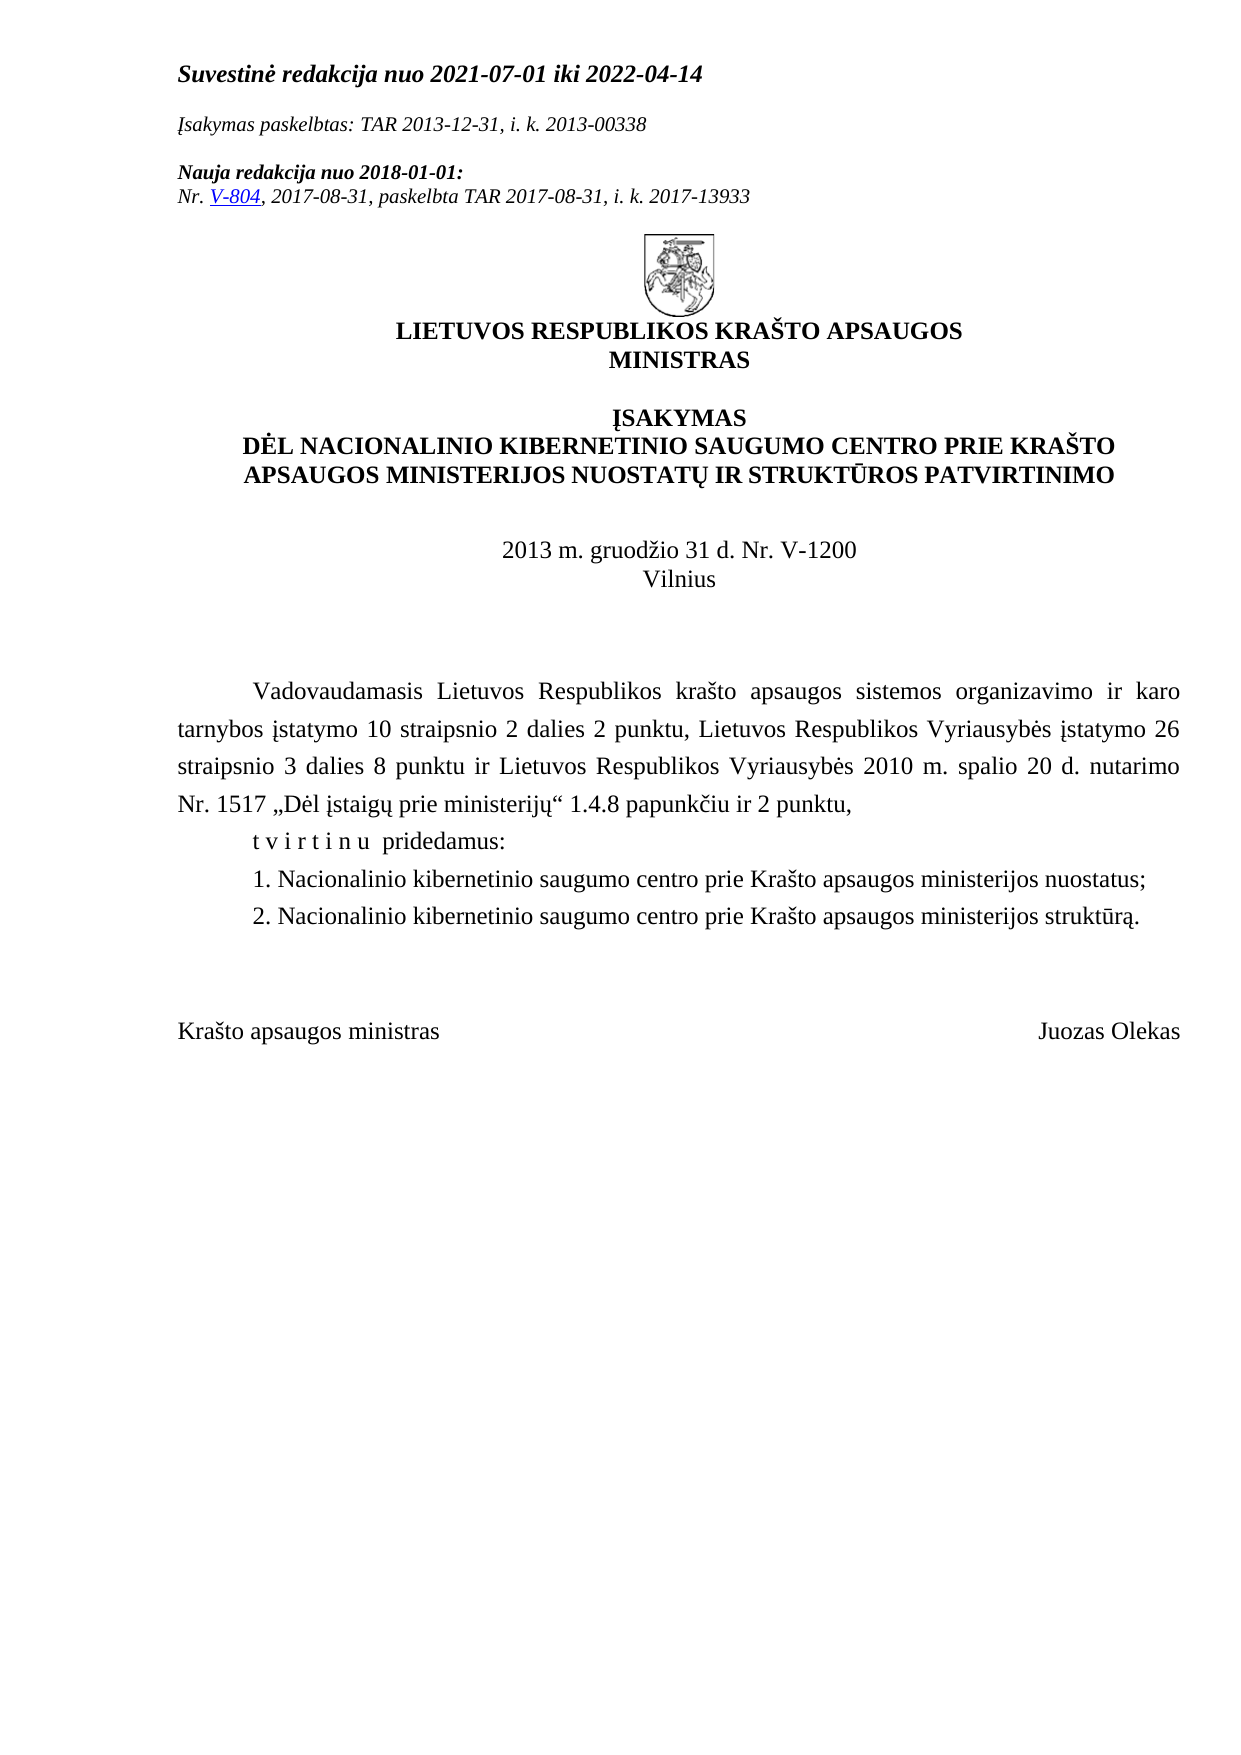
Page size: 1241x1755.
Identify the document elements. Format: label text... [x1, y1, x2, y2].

text t v i r t i n u pridedamus: [177, 818, 1181, 855]
text Vilnius [177, 564, 1181, 593]
text 2013 m. gruodžio 31 d. Nr. V-1200 [177, 526, 1181, 564]
text LIETUVOS RESPUBLIKOS KRAŠTO APSAUGOS [177, 316, 1181, 345]
text Įsakymas paskelbtas: TAR 2013-12-31, i. k. 2013-00338 [177, 112, 1181, 136]
text 2. Nacionalinio kibernetinio saugumo centro prie Krašto apsaugos ministerijos struktūrą. [177, 893, 1181, 930]
text įsakymas [177, 403, 1181, 431]
text Krašto apsaugos ministras Juozas Olekas [177, 1016, 1181, 1045]
text 1. Nacionalinio kibernetinio saugumo centro prie Krašto apsaugos ministerijos nuostatus; [177, 855, 1181, 893]
text DĖL NACIONALINIO KIBERNETINIO SAUGUMO CENTRO PRIE KRAŠTO APSAUGOS MINISTERIJOS NUOSTATŲ IR STRUKTŪROS PATVIRTINIMO [177, 431, 1181, 489]
text Nauja redakcija nuo 2018-01-01: [177, 160, 1181, 184]
text Suvestinė redakcija nuo 2021-07-01 iki 2022-04-14 [177, 59, 1181, 88]
text Nr. V-804, 2017-08-31, paskelbta TAR 2017-08-31, i. k. 2017-13933 [177, 184, 1181, 208]
text Vadovaudamasis Lietuvos Respublikos krašto apsaugos sistemos organizavimo ir karo tarnybos įstatymo 10 straipsnio 2 dalies 2 punktu, Lietuvos Respublikos Vyriausybės įstatymo 26 straipsnio 3 dalies 8 punktu ir Lietuvos Respublikos Vyriausybės 2010 m. spalio 20 d. nutarimo Nr. 1517 „Dėl įstaigų prie ministerijų“ 1.4.8 papunkčiu ir 2 punktu, [177, 668, 1181, 818]
text MINISTRAS [177, 345, 1181, 374]
